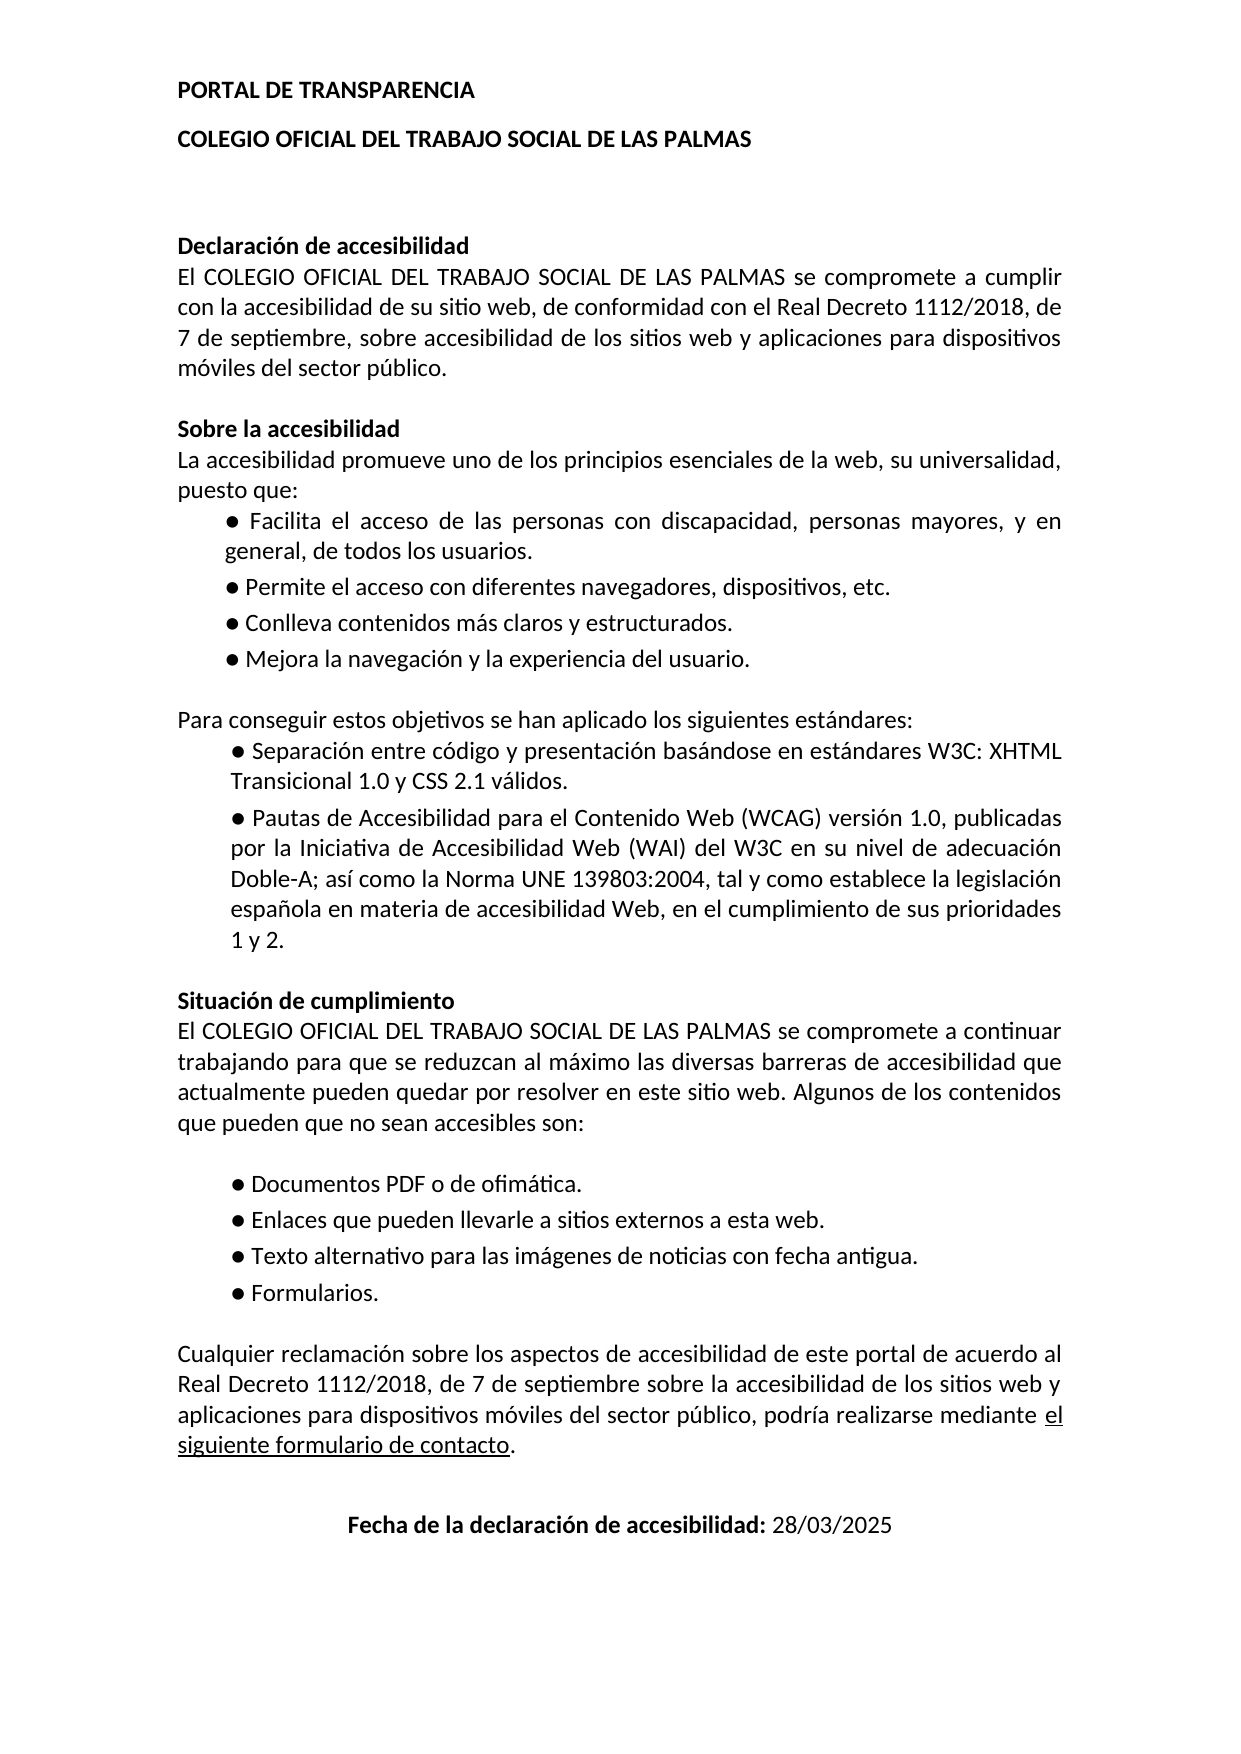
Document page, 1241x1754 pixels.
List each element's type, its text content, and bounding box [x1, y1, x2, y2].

text Para conseguir estos objetivos se han aplicado los siguientes estándares: [177, 704, 1063, 735]
text El COLEGIO OFICIAL DEL TRABAJO SOCIAL DE LAS PALMAS se compromete a cumplir con la accesibilidad de su sitio web, de conformidad con el Real Decreto 1112/2018, de 7 de septiembre, sobre accesibilidad de los sitios web y aplicaciones para dispositivos móviles del sector público. [177, 261, 1063, 383]
text ● Formularios. [230, 1277, 1063, 1307]
text ● Conlleva contenidos más claros y estructurados. [224, 607, 1063, 638]
text ● Enlaces que pueden llevarle a sitios externos a esta web. [230, 1204, 1063, 1235]
text ● Permite el acceso con diferentes navegadores, dispositivos, etc. [224, 571, 1063, 602]
text ● Documentos PDF o de ofimática. [230, 1168, 1063, 1198]
text La accesibilidad promueve uno de los principios esenciales de la web, su universalidad, puesto que: [177, 444, 1063, 505]
text Declaración de accesibilidad [177, 230, 1063, 261]
text ● Separación entre código y presentación basándose en estándares W3C: XHTML Transicional 1.0 y CSS 2.1 válidos. [230, 735, 1063, 796]
text ● Facilita el acceso de las personas con discapacidad, personas mayores, y en general, de todos los usuarios. [224, 505, 1063, 566]
text El COLEGIO OFICIAL DEL TRABAJO SOCIAL DE LAS PALMAS se compromete a continuar trabajando para que se reduzcan al máximo las diversas barreras de accesibilidad que actualmente pueden quedar por resolver en este sitio web. Algunos de los contenidos que pueden que no sean accesibles son: [177, 1015, 1063, 1137]
text Cualquier reclamación sobre los aspectos de accesibilidad de este portal de acuerdo al Real Decreto 1112/2018, de 7 de septiembre sobre la accesibilidad de los sitios web y aplicaciones para dispositivos móviles del sector público, podría realizarse mediante el siguiente formulario de contacto. [177, 1338, 1063, 1460]
text Sobre la accesibilidad [177, 413, 1063, 444]
text ● Mejora la navegación y la experiencia del usuario. [224, 643, 1063, 674]
text ● Pautas de Accesibilidad para el Contenido Web (WCAG) versión 1.0, publicadas por la Iniciativa de Accesibilidad Web (WAI) del W3C en su nivel de adecuación Doble-A; así como la Norma UNE 139803:2004, tal y como establece la legislación española en materia de accesibilidad Web, en el cumplimiento de sus prioridades 1 y 2. [230, 802, 1063, 954]
text Situación de cumplimiento [177, 985, 1063, 1015]
text ● Texto alternativo para las imágenes de noticias con fecha antigua. [230, 1241, 1063, 1271]
text Fecha de la declaración de accesibilidad: 28/03/2025 [177, 1509, 1063, 1539]
